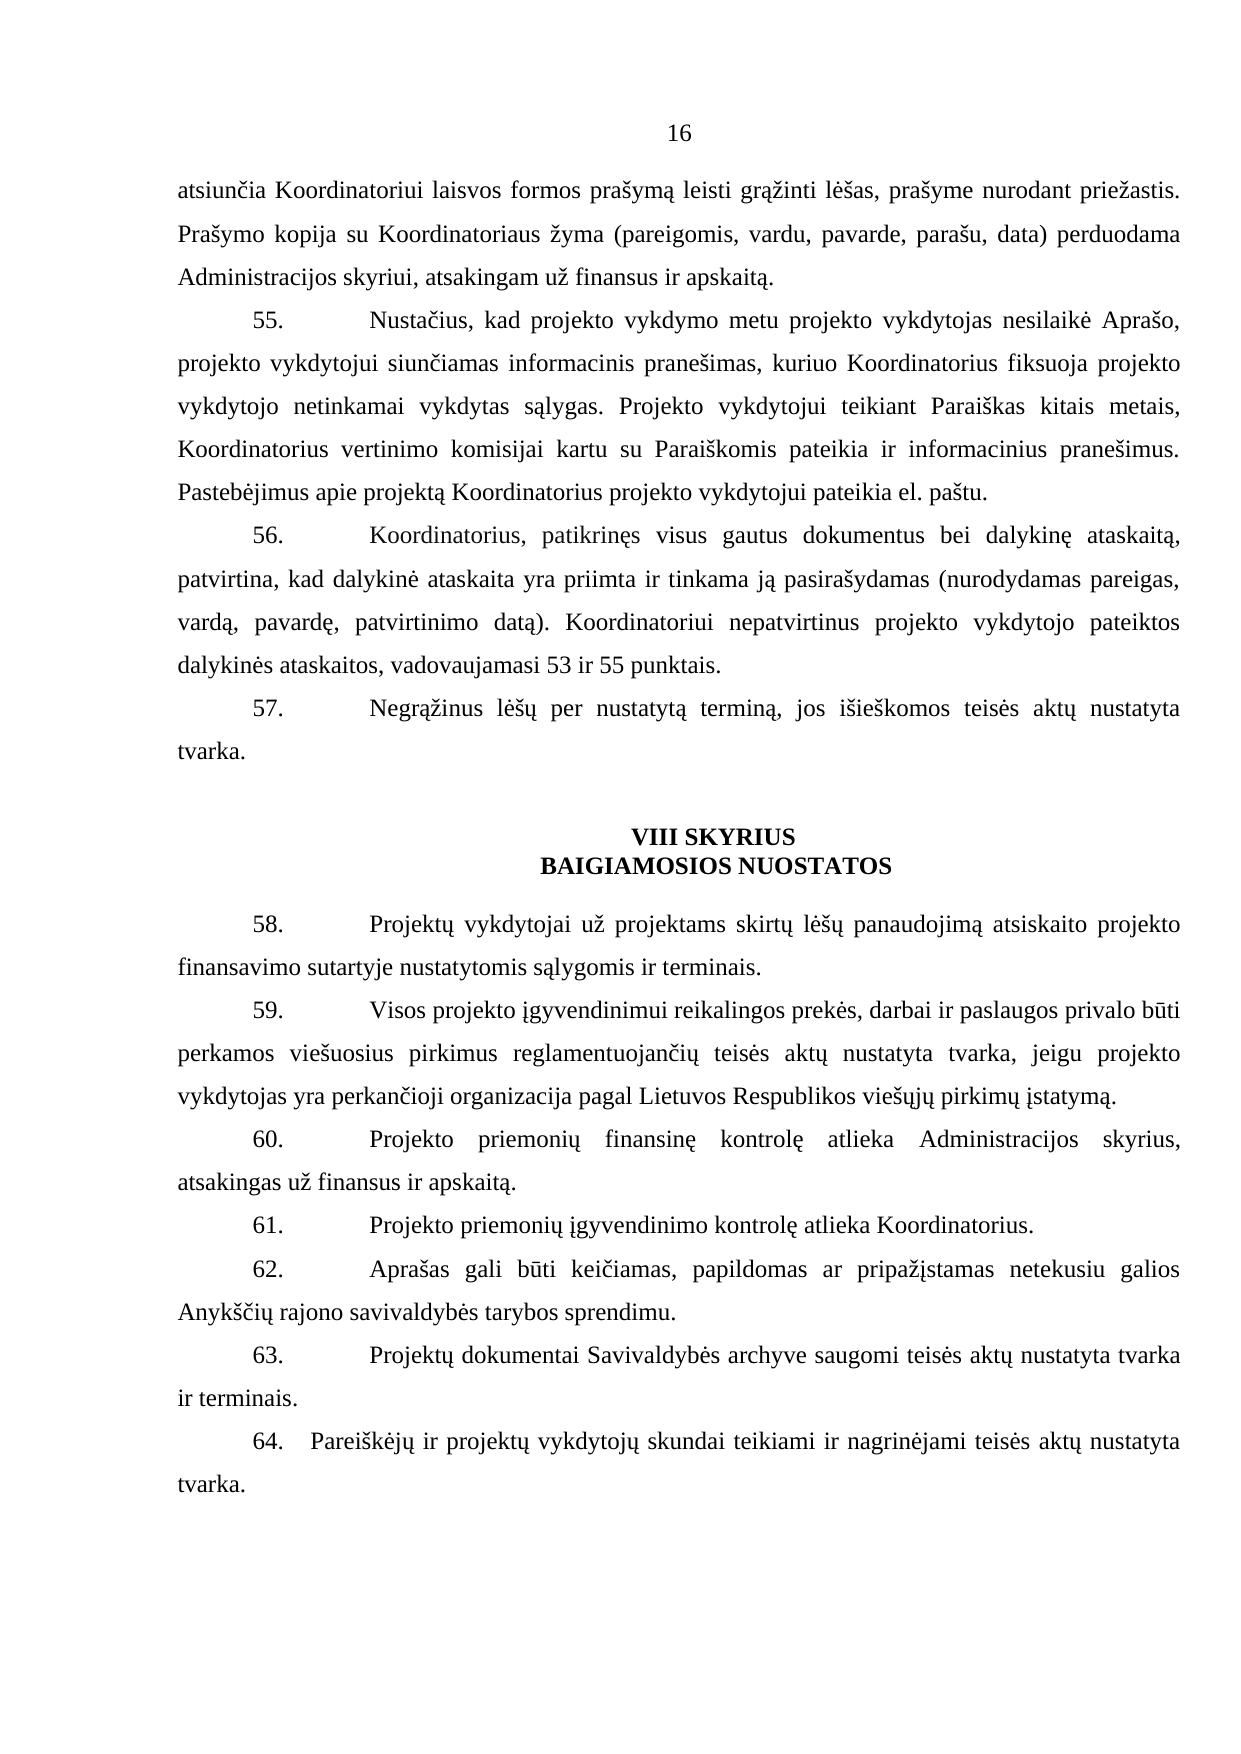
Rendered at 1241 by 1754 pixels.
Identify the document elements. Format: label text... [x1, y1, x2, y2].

text 59. Visos projekto įgyvendinimui reikalingos prekės, darbai ir paslaugos privalo būti perkamos viešuosius pirkimus reglamentuojančių teisės aktų nustatyta tvarka, jeigu projekto vykdytojas yra perkančioji organizacija pagal Lietuvos Respublikos viešųjų pirkimų įstatymą. [177, 995, 1181, 1110]
text VIII SKYRIUS [177, 822, 1167, 851]
text 56. Koordinatorius, patikrinęs visus gautus dokumentus bei dalykinę ataskaitą, patvirtina, kad dalykinė ataskaita yra priimta ir tinkama ją pasirašydamas (nurodydamas pareigas, vardą, pavardę, patvirtinimo datą). Koordinatoriui nepatvirtinus projekto vykdytojo pateiktos dalykinės ataskaitos, vadovaujamasi 53 ir 55 punktais. [177, 521, 1181, 679]
text 61. Projekto priemonių įgyvendinimo kontrolę atlieka Koordinatorius. [177, 1211, 1181, 1239]
text atsiunčia Koordinatoriui laisvos formos prašymą leisti grąžinti lėšas, prašyme nurodant priežastis. Prašymo kopija su Koordinatoriaus žyma (pareigomis, vardu, pavarde, parašu, data) perduodama Administracijos skyriui, atsakingam už finansus ir apskaitą. [177, 176, 1181, 291]
text BAIGIAMOSIOS NUOSTATOS [177, 851, 1167, 880]
text 58. Projektų vykdytojai už projektams skirtų lėšų panaudojimą atsiskaito projekto finansavimo sutartyje nustatytomis sąlygomis ir terminais. [177, 909, 1181, 981]
text 64. Pareiškėjų ir projektų vykdytojų skundai teikiami ir nagrinėjami teisės aktų nustatyta tvarka. [177, 1426, 1181, 1498]
text 55. Nustačius, kad projekto vykdymo metu projekto vykdytojas nesilaikė Aprašo, projekto vykdytojui siunčiamas informacinis pranešimas, kuriuo Koordinatorius fiksuoja projekto vykdytojo netinkamai vykdytas sąlygas. Projekto vykdytojui teikiant Paraiškas kitais metais, Koordinatorius vertinimo komisijai kartu su Paraiškomis pateikia ir informacinius pranešimus. Pastebėjimus apie projektą Koordinatorius projekto vykdytojui pateikia el. paštu. [177, 305, 1181, 506]
text 62. Aprašas gali būti keičiamas, papildomas ar pripažįstamas netekusiu galios Anykščių rajono savivaldybės tarybos sprendimu. [177, 1254, 1181, 1326]
text 57. Negrąžinus lėšų per nustatytą terminą, jos išieškomos teisės aktų nustatyta tvarka. [177, 693, 1181, 765]
text 63. Projektų dokumentai Savivaldybės archyve saugomi teisės aktų nustatyta tvarka ir terminais. [177, 1340, 1181, 1412]
text 60. Projekto priemonių finansinę kontrolę atlieka Administracijos skyrius, atsakingas už finansus ir apskaitą. [177, 1124, 1181, 1196]
